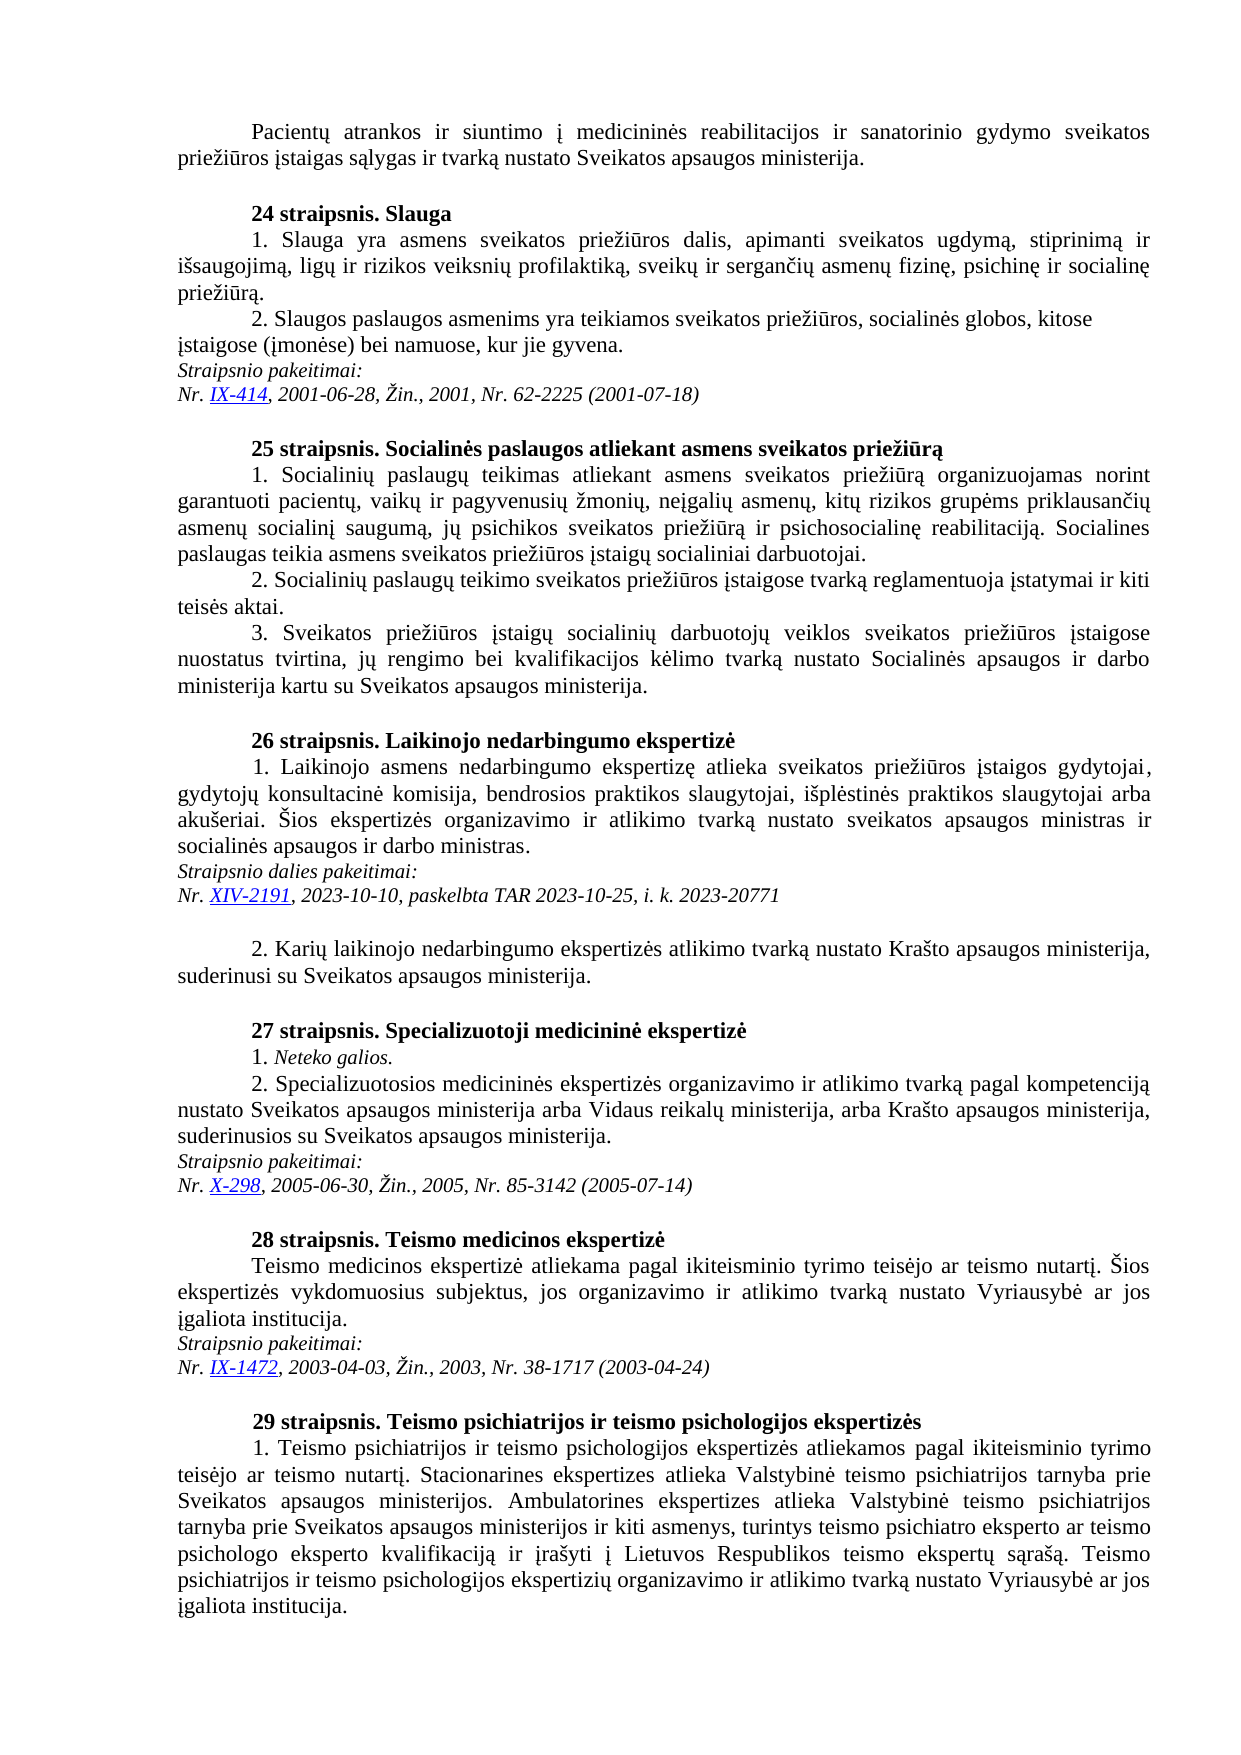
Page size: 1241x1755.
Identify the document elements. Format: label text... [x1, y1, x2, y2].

text 29 straipsnis. Teismo psichiatrijos ir teismo psichologijos ekspertizės [177, 1408, 1152, 1434]
text Nr. X-298, 2005-06-30, Žin., 2005, Nr. 85-3142 (2005-07-14) [177, 1173, 1152, 1197]
text 28 straipsnis. Teismo medicinos ekspertizė [177, 1226, 1152, 1252]
text 1. Socialinių paslaugų teikimas atliekant asmens sveikatos priežiūrą organizuojamas norint garantuoti pacientų, vaikų ir pagyvenusių žmonių, neįgalių asmenų, kitų rizikos grupėms priklausančių asmenų socialinį saugumą, jų psichikos sveikatos priežiūrą ir psichosocialinę reabilitaciją. Socialines paslaugas teikia asmens sveikatos priežiūros įstaigų socialiniai darbuotojai. [177, 461, 1152, 566]
text 24 straipsnis. Slauga [177, 199, 1152, 226]
text 2. Socialinių paslaugų teikimo sveikatos priežiūros įstaigose tvarką reglamentuoja įstatymai ir kiti teisės aktai. [177, 566, 1152, 619]
text 2. Specializuotosios medicininės ekspertizės organizavimo ir atlikimo tvarką pagal kompetenciją nustato Sveikatos apsaugos ministerija arba Vidaus reikalų ministerija, arba Krašto apsaugos ministerija, suderinusios su Sveikatos apsaugos ministerija. [177, 1070, 1152, 1149]
text 25 straipsnis. Socialinės paslaugos atliekant asmens sveikatos priežiūrą [177, 434, 1152, 461]
text Pacientų atrankos ir siuntimo į medicininės reabilitacijos ir sanatorinio gydymo sveikatos priežiūros įstaigas sąlygas ir tvarką nustato Sveikatos apsaugos ministerija. [177, 118, 1152, 171]
text 1. Laikinojo asmens nedarbingumo ekspertizę atlieka sveikatos priežiūros įstaigos gydytojai, gydytojų konsultacinė komisija, bendrosios praktikos slaugytojai, išplėstinės praktikos slaugytojai arba akušeriai. Šios ekspertizės organizavimo ir atlikimo tvarką nustato sveikatos apsaugos ministras ir socialinės apsaugos ir darbo ministras. [177, 753, 1152, 859]
text Nr. IX-414, 2001-06-28, Žin., 2001, Nr. 62-2225 (2001-07-18) [177, 382, 1152, 406]
text 2. Karių laikinojo nedarbingumo ekspertizės atlikimo tvarką nustato Krašto apsaugos ministerija, suderinusi su Sveikatos apsaugos ministerija. [177, 936, 1152, 988]
text 27 straipsnis. Specializuotoji medicininė ekspertizė [177, 1017, 1152, 1043]
text 1. Teismo psichiatrijos ir teismo psichologijos ekspertizės atliekamos pagal ikiteisminio tyrimo teisėjo ar teismo nutartį. Stacionarines ekspertizes atlieka Valstybinė teismo psichiatrijos tarnyba prie Sveikatos apsaugos ministerijos. Ambulatorines ekspertizes atlieka Valstybinė teismo psichiatrijos tarnyba prie Sveikatos apsaugos ministerijos ir kiti asmenys, turintys teismo psichiatro eksperto ar teismo psichologo eksperto kvalifikaciją ir įrašyti į Lietuvos Respublikos teismo ekspertų sąrašą. Teismo psichiatrijos ir teismo psichologijos ekspertizių organizavimo ir atlikimo tvarką nustato Vyriausybė ar jos įgaliota institucija. [177, 1434, 1152, 1619]
text Straipsnio pakeitimai: [177, 1149, 1152, 1173]
text 1. Slauga yra asmens sveikatos priežiūros dalis, apimanti sveikatos ugdymą, stiprinimą ir išsaugojimą, ligų ir rizikos veiksnių profilaktiką, sveikų ir sergančių asmenų fizinę, psichinę ir socialinę priežiūrą. [177, 226, 1152, 305]
text Straipsnio pakeitimai: [177, 1331, 1152, 1355]
text 3. Sveikatos priežiūros įstaigų socialinių darbuotojų veiklos sveikatos priežiūros įstaigose nuostatus tvirtina, jų rengimo bei kvalifikacijos kėlimo tvarką nustato Socialinės apsaugos ir darbo ministerija kartu su Sveikatos apsaugos ministerija. [177, 619, 1152, 698]
text 26 straipsnis. Laikinojo nedarbingumo ekspertizė [177, 727, 1152, 753]
text Teismo medicinos ekspertizė atliekama pagal ikiteisminio tyrimo teisėjo ar teismo nutartį. Šios ekspertizės vykdomuosius subjektus, jos organizavimo ir atlikimo tvarką nustato Vyriausybė ar jos įgaliota institucija. [177, 1252, 1152, 1331]
text Straipsnio pakeitimai: [177, 358, 1152, 382]
text Nr. IX-1472, 2003-04-03, Žin., 2003, Nr. 38-1717 (2003-04-24) [177, 1355, 1152, 1379]
text Nr. XIV-2191, 2023-10-10, paskelbta TAR 2023-10-25, i. k. 2023-20771 [177, 883, 1152, 907]
text 1. Neteko galios. [177, 1043, 1152, 1070]
text 2. Slaugos paslaugos asmenims yra teikiamos sveikatos priežiūros, socialinės globos, kitose įstaigose (įmonėse) bei namuose, kur jie gyvena. [177, 305, 1152, 358]
text Straipsnio dalies pakeitimai: [177, 859, 1152, 883]
